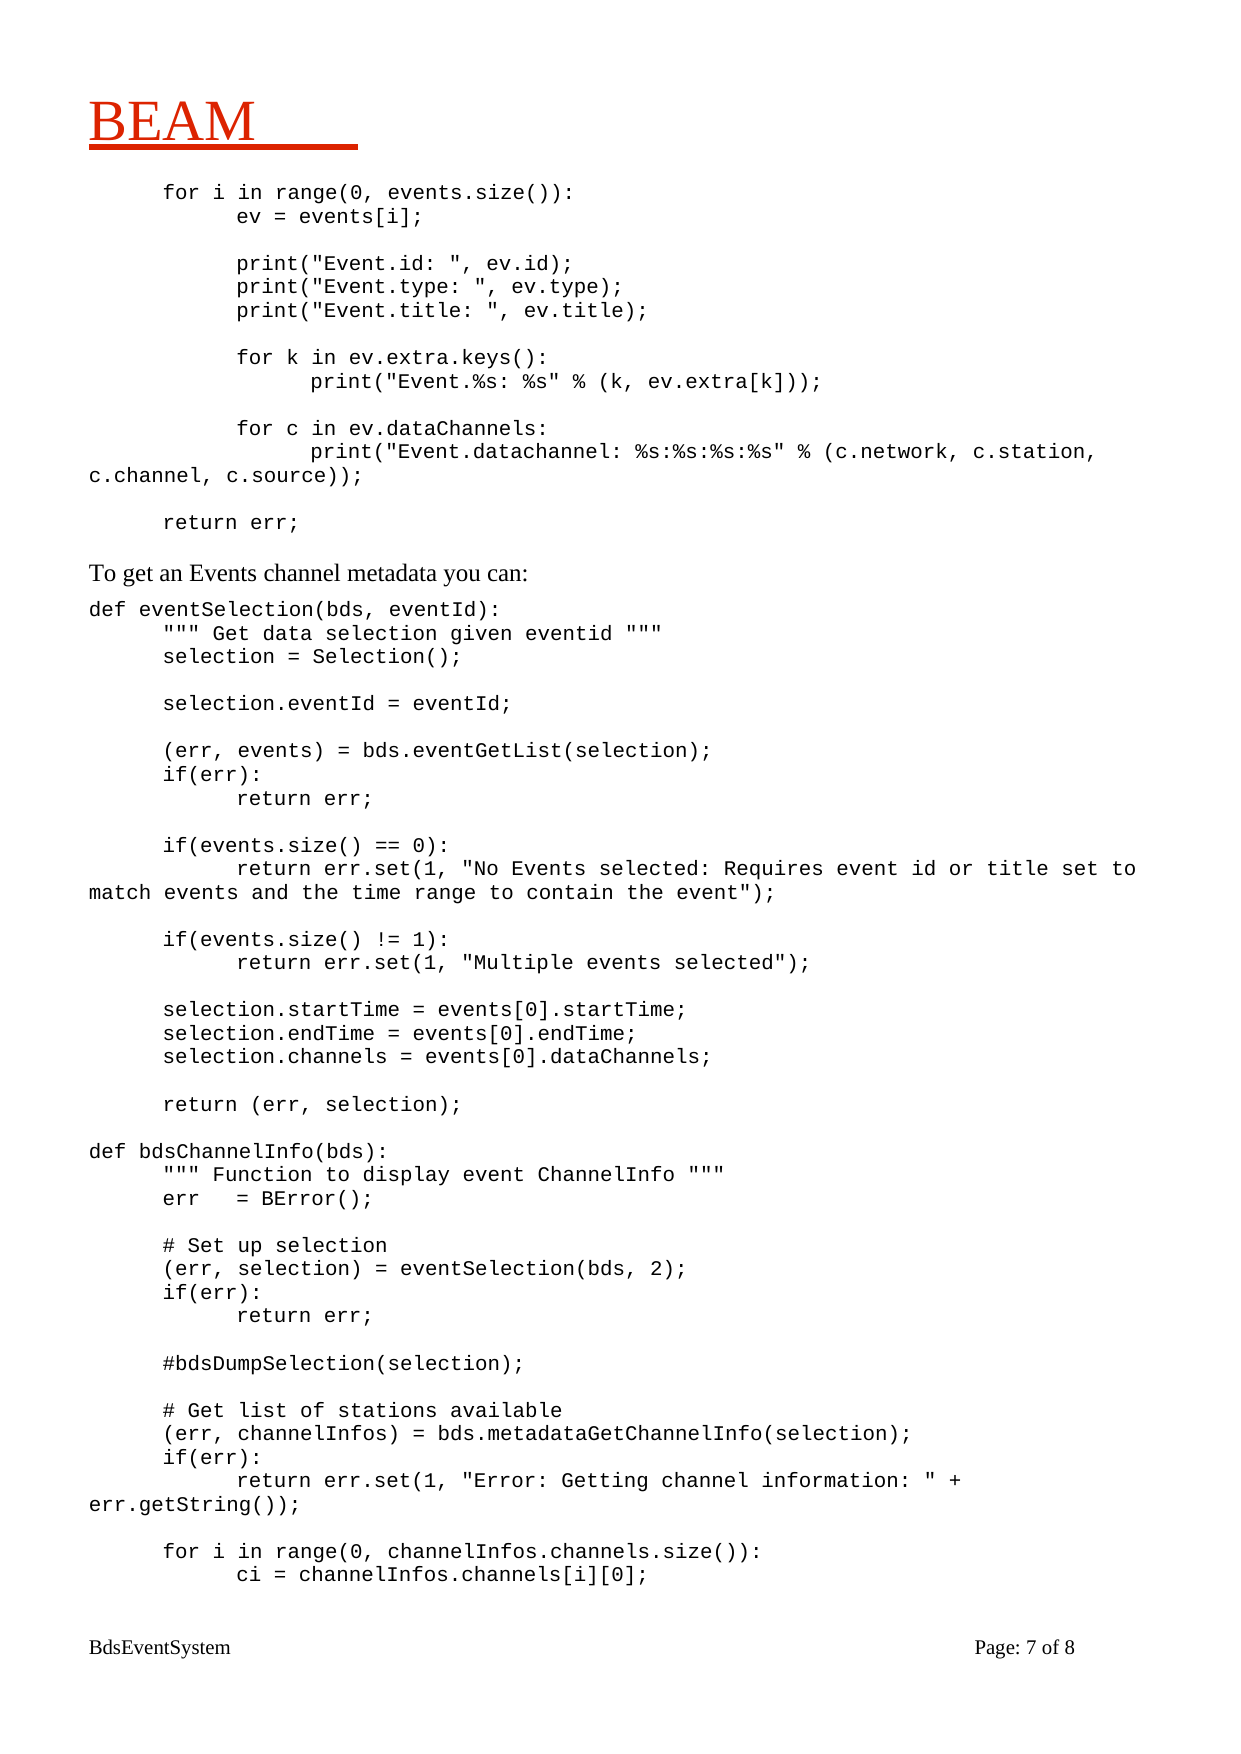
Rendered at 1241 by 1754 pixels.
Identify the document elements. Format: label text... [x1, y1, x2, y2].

text return err.set(1, "No Events selected: Requires event id or title set to match events and the time range to contain the event"); [88, 858, 1152, 905]
text selection.startTime = events[0].startTime; [88, 999, 1152, 1023]
text ev = events[i]; [88, 206, 1152, 229]
text selection.channels = events[0].dataChannels; [88, 1047, 1152, 1070]
text To get an Events channel metadata you can: [88, 559, 1152, 587]
text #bdsDumpSelection(selection); [88, 1353, 1152, 1376]
text # Set up selection [88, 1235, 1152, 1258]
text print("Event.type: ", ev.type); [88, 277, 1152, 300]
text for c in ev.dataChannels: [88, 418, 1152, 441]
text """ Function to display event ChannelInfo """ [88, 1164, 1152, 1188]
text return err; [88, 512, 1152, 536]
text return err; [88, 1306, 1152, 1329]
text if(events.size() == 0): [88, 835, 1152, 858]
text for i in range(0, channelInfos.channels.size()): [88, 1541, 1152, 1564]
text print("Event.%s: %s" % (k, ev.extra[k])); [88, 371, 1152, 394]
text # Get list of stations available [88, 1400, 1152, 1423]
text return err.set(1, "Multiple events selected"); [88, 952, 1152, 976]
text (err, channelInfos) = bds.metadataGetChannelInfo(selection); [88, 1423, 1152, 1447]
text """ Get data selection given eventid """ [88, 623, 1152, 646]
text if(events.size() != 1): [88, 929, 1152, 952]
text print("Event.id: ", ev.id); [88, 253, 1152, 277]
text (err, events) = bds.eventGetList(selection); [88, 741, 1152, 764]
text if(err): [88, 1447, 1152, 1470]
text for k in ev.extra.keys(): [88, 347, 1152, 371]
text print("Event.datachannel: %s:%s:%s:%s" % (c.network, c.station, c.channel, c.source)); [88, 441, 1152, 488]
text def bdsChannelInfo(bds): [88, 1141, 1152, 1164]
text ci = channelInfos.channels[i][0]; [88, 1564, 1152, 1588]
text err = BError(); [88, 1188, 1152, 1211]
text return err.set(1, "Error: Getting channel information: " + err.getString()); [88, 1470, 1152, 1517]
text selection.eventId = eventId; [88, 693, 1152, 717]
text selection.endTime = events[0].endTime; [88, 1023, 1152, 1047]
text (err, selection) = eventSelection(bds, 2); [88, 1258, 1152, 1282]
text def eventSelection(bds, eventId): [88, 599, 1152, 623]
text print("Event.title: ", ev.title); [88, 300, 1152, 324]
text for i in range(0, events.size()): [88, 182, 1152, 206]
text return err; [88, 788, 1152, 811]
text if(err): [88, 764, 1152, 788]
text if(err): [88, 1282, 1152, 1306]
text selection = Selection(); [88, 646, 1152, 670]
text return (err, selection); [88, 1094, 1152, 1117]
